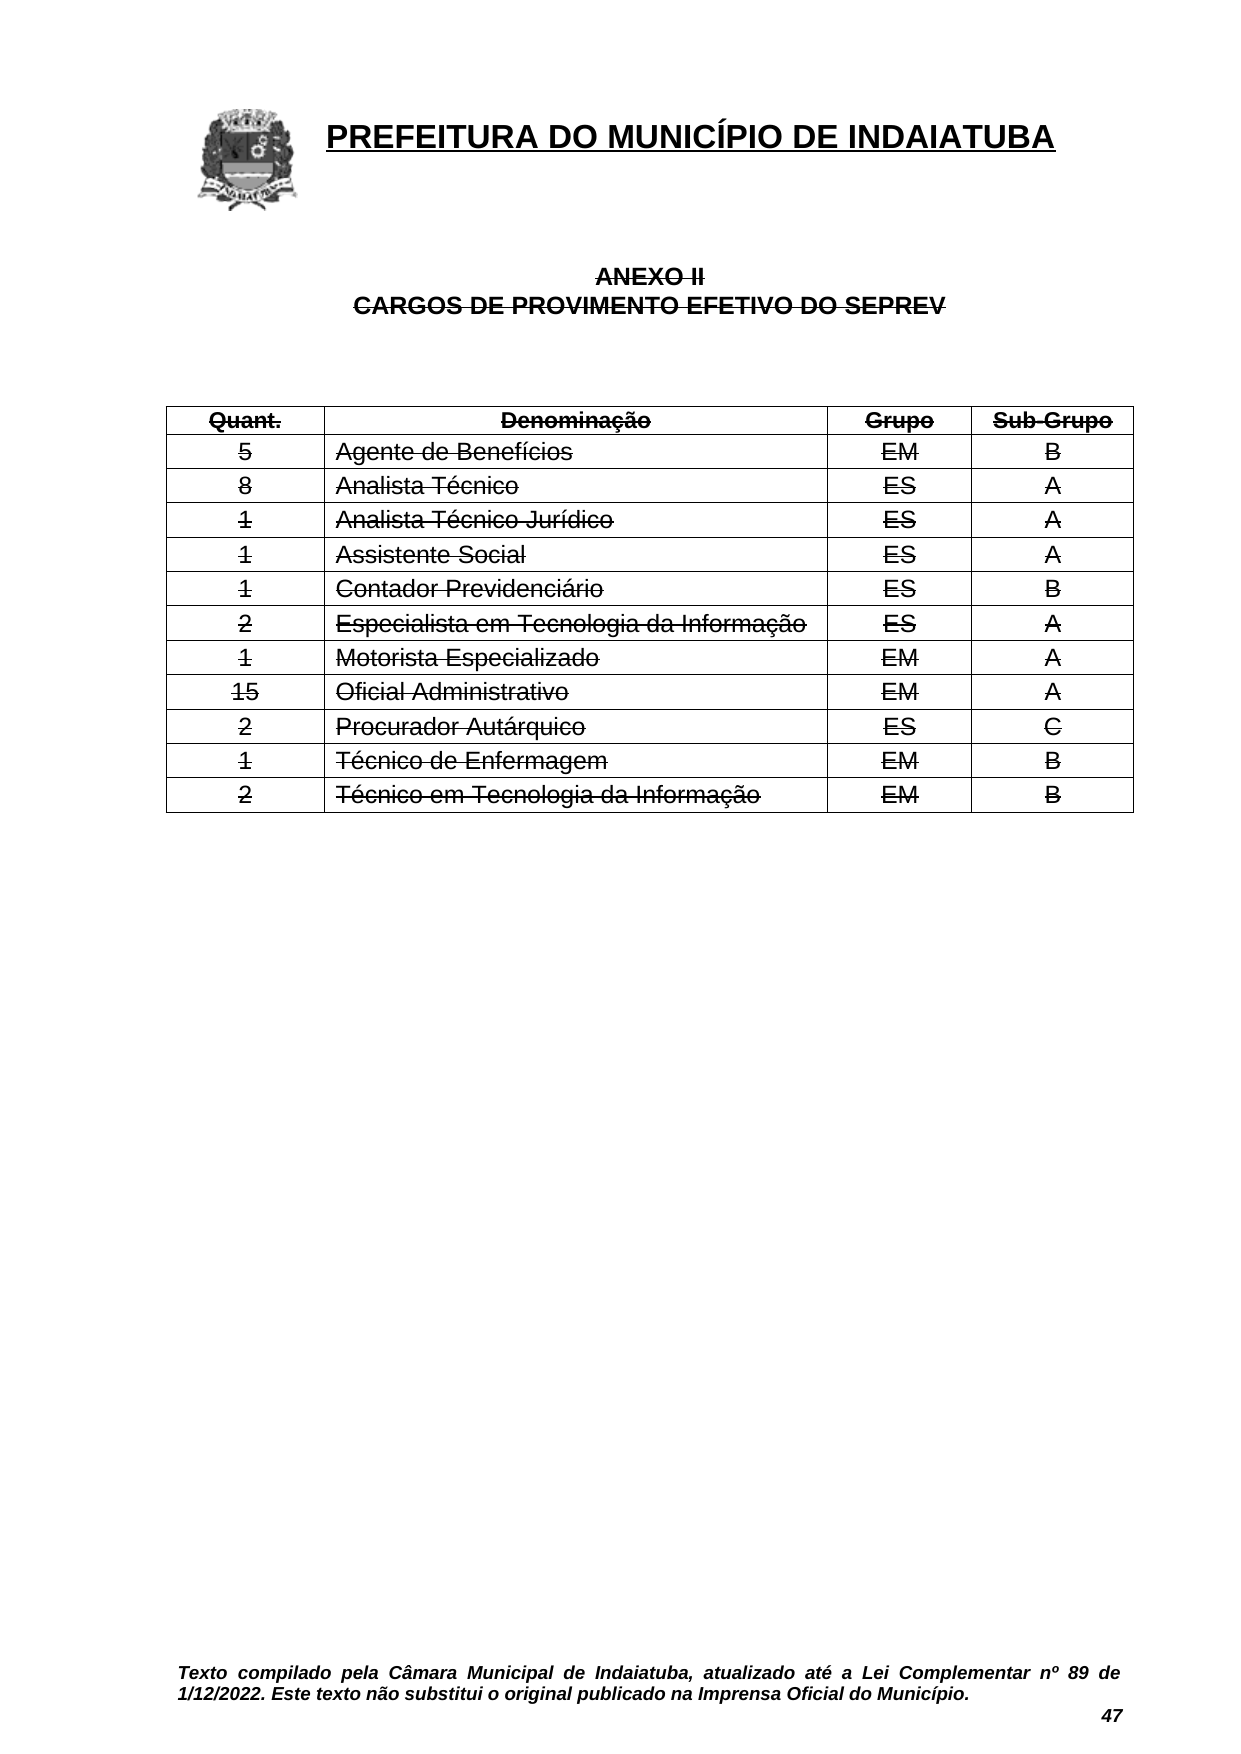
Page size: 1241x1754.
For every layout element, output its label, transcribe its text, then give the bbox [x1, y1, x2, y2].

table_cell B [972, 572, 1133, 605]
table_cell EM [828, 641, 971, 674]
table_cell Assistente Social [325, 538, 827, 571]
table_cell ES [828, 710, 971, 743]
table_cell EM [828, 778, 971, 812]
table_cell A [972, 538, 1133, 571]
table_cell 2 [167, 710, 324, 743]
table_cell EM [828, 675, 971, 708]
table_cell EM [828, 435, 971, 468]
table_header Sub-Grupo [972, 407, 1133, 433]
table_cell 8 [167, 469, 324, 502]
table_cell ES [828, 469, 971, 502]
table_header Quant. [167, 407, 324, 433]
table_cell 2 [167, 606, 324, 640]
table_cell Especialista em Tecnologia da Informação [325, 606, 827, 640]
table_cell A [972, 469, 1133, 502]
table_cell ES [828, 503, 971, 537]
table_cell Analista Técnico [325, 469, 827, 502]
table_cell Analista Técnico Jurídico [325, 503, 827, 537]
table_cell A [972, 503, 1133, 537]
table_cell C [972, 710, 1133, 743]
table_cell B [972, 744, 1133, 777]
table_cell B [972, 778, 1133, 812]
table_cell ES [828, 572, 971, 605]
table_cell Contador Previdenciário [325, 572, 827, 605]
table_cell A [972, 675, 1133, 708]
table_cell Motorista Especializado [325, 641, 827, 674]
table_cell 1 [167, 572, 324, 605]
table_cell 5 [167, 435, 324, 468]
table_cell ES [828, 606, 971, 640]
table_header Grupo [828, 407, 971, 433]
table_cell Oficial Administrativo [325, 675, 827, 708]
text CARGOS DE PROVIMENTO EFETIVO DO SEPREV [177, 291, 1122, 320]
table_header Denominação [325, 407, 827, 433]
table_cell Técnico de Enfermagem [325, 744, 827, 777]
table_cell EM [828, 744, 971, 777]
table_cell 15 [167, 675, 324, 708]
table_cell 1 [167, 503, 324, 537]
table_cell A [972, 641, 1133, 674]
text ANEXO II [177, 262, 1122, 291]
table_cell 1 [167, 744, 324, 777]
table_cell Procurador Autárquico [325, 710, 827, 743]
table_cell 1 [167, 538, 324, 571]
table_cell B [972, 435, 1133, 468]
table_cell 1 [167, 641, 324, 674]
table_cell ES [828, 538, 971, 571]
table_cell Técnico em Tecnologia da Informação [325, 778, 827, 812]
table_cell 2 [167, 778, 324, 812]
table_cell A [972, 606, 1133, 640]
table_cell Agente de Benefícios [325, 435, 827, 468]
